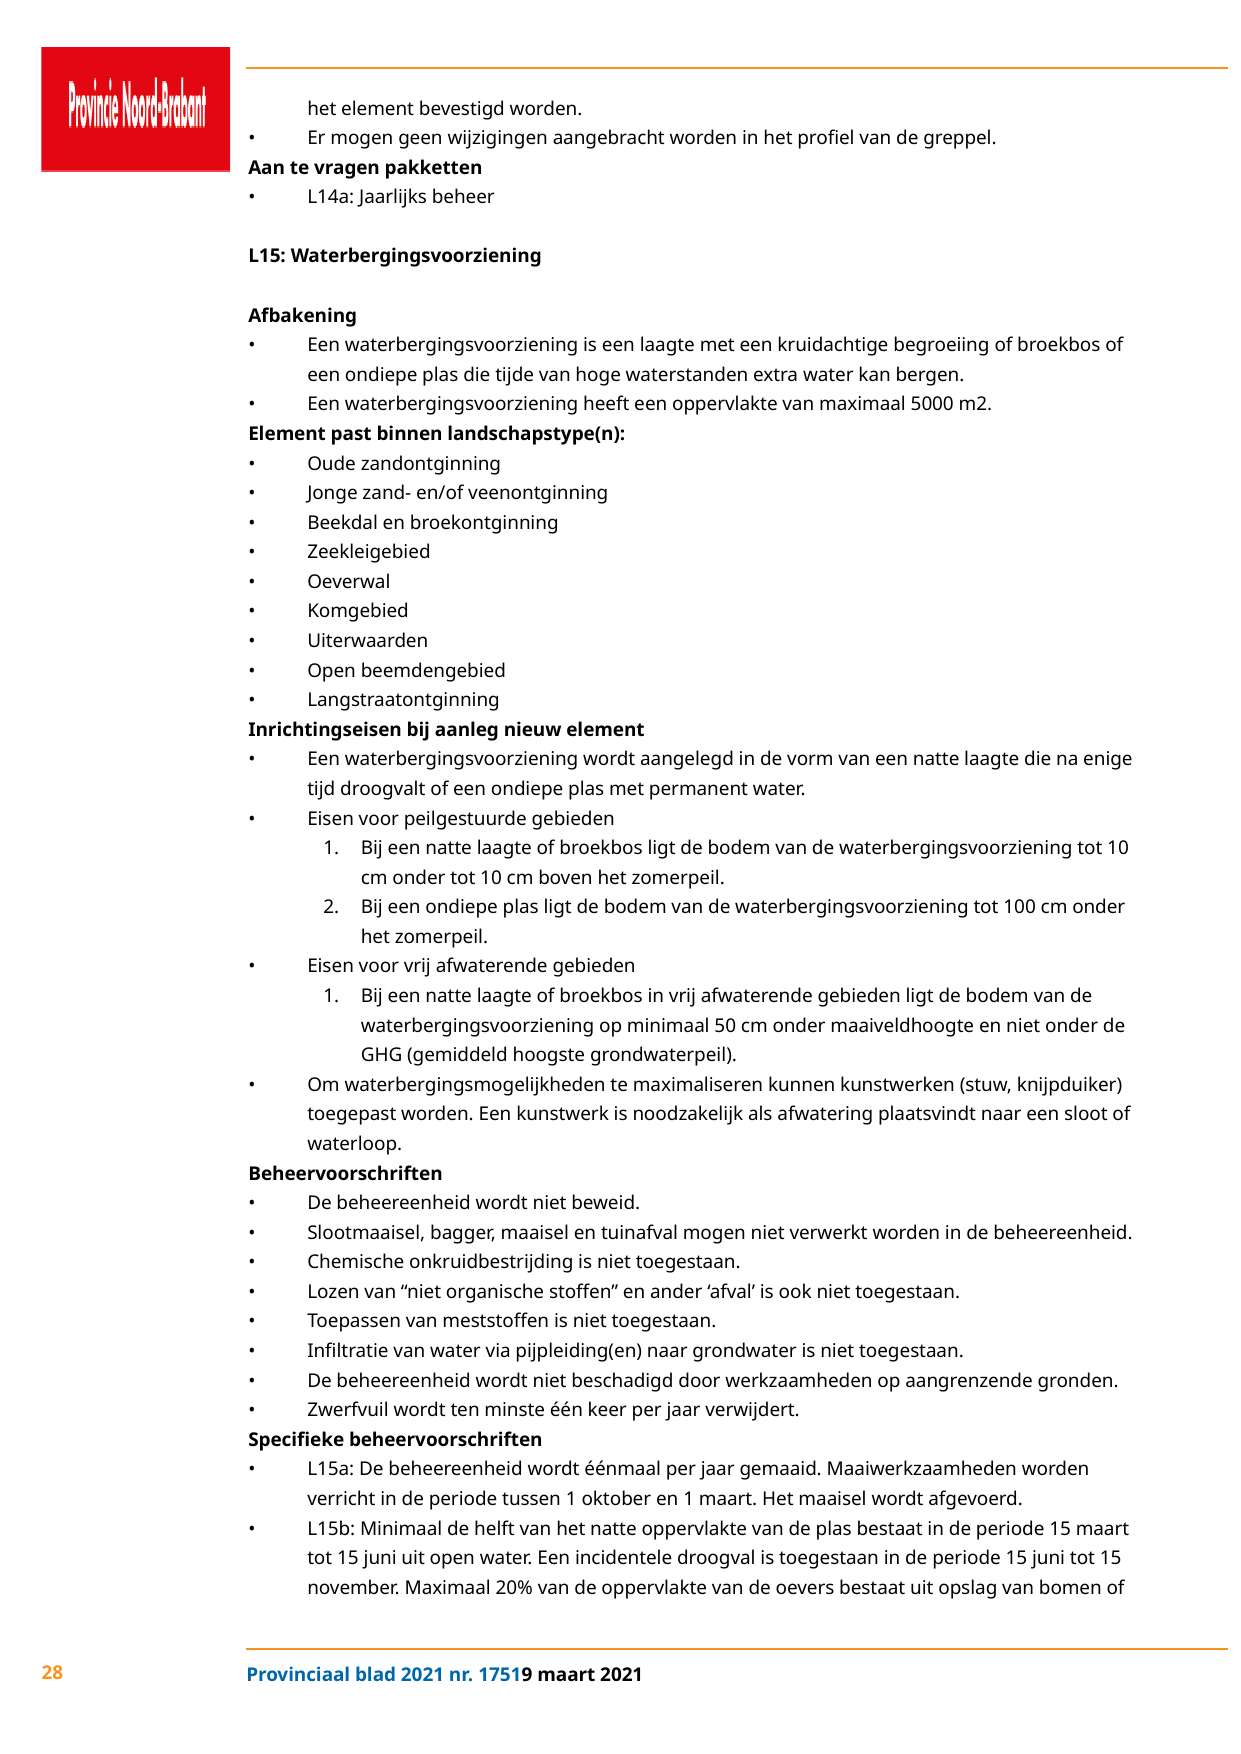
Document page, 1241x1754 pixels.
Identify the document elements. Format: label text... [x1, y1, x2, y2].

list Infiltratie van water via pijpleiding(en) naar grondwater is niet toegestaan. [248, 1337, 1152, 1363]
list Bij een natte laagte of broekbos in vrij afwaterende gebieden ligt de bodem van de waterbergingsvoorziening op minimaal 50 cm onder maaiveldhoogte en niet onder de GHG (gemiddeld hoogste grondwaterpeil). [323, 982, 1152, 1067]
text L15: Waterbergingsvoorziening [248, 243, 1152, 268]
list Langstraatontginning [248, 686, 1152, 712]
text Beheervoorschriften [248, 1160, 1152, 1186]
list Chemische onkruidbestrijding is niet toegestaan. [248, 1248, 1152, 1274]
list het element bevestigd worden. [248, 95, 1152, 121]
list De beheereenheid wordt niet beschadigd door werkzaamheden op aangrenzende gronden. [248, 1367, 1152, 1393]
list Een waterbergingsvoorziening heeft een oppervlakte van maximaal 5000 m2. [248, 391, 1152, 416]
list Bij een natte laagte of broekbos ligt de bodem van de waterbergingsvoorziening tot 10 cm onder tot 10 cm boven het zomerpeil. [323, 834, 1152, 890]
list Er mogen geen wijzigingen aangebracht worden in het profiel van de greppel. [248, 124, 1152, 150]
list Slootmaaisel, bagger, maaisel en tuinafval mogen niet verwerkt worden in de beheereenheid. [248, 1219, 1152, 1245]
text Inrichtingseisen bij aanleg nieuw element [248, 716, 1152, 742]
list Komgebied [248, 598, 1152, 623]
list Oude zandontginning [248, 450, 1152, 476]
list L15b: Minimaal de helft van het natte oppervlakte van de plas bestaat in de periode 15 maart tot 15 juni uit open water. Een incidentele droogval is toegestaan in de periode 15 juni tot 15 november. Maximaal 20% van de oppervlakte van de oevers bestaat uit opslag van bomen of [248, 1515, 1152, 1600]
list Toepassen van meststoffen is niet toegestaan. [248, 1308, 1152, 1333]
list Zeekleigebied [248, 538, 1152, 564]
list Eisen voor vrij afwaterende gebieden [248, 953, 1152, 978]
list De beheereenheid wordt niet beweid. [248, 1189, 1152, 1215]
list Jonge zand- en/of veenontginning [248, 479, 1152, 505]
list L14a: Jaarlijks beheer [248, 183, 1152, 209]
list Open beemdengebied [248, 657, 1152, 683]
list Oeverwal [248, 568, 1152, 594]
text Afbakening [248, 302, 1152, 328]
text Specifieke beheervoorschriften [248, 1426, 1152, 1452]
list Beekdal en broekontginning [248, 509, 1152, 535]
list Eisen voor peilgestuurde gebieden [248, 805, 1152, 831]
list Een waterbergingsvoorziening is een laagte met een kruidachtige begroeiing of broekbos of een ondiepe plas die tijde van hoge waterstanden extra water kan bergen. [248, 331, 1152, 387]
list Om waterbergingsmogelijkheden te maximaliseren kunnen kunstwerken (stuw, knijpduiker) toegepast worden. Een kunstwerk is noodzakelijk als afwatering plaatsvindt naar een sloot of waterloop. [248, 1071, 1152, 1156]
list Zwerfvuil wordt ten minste één keer per jaar verwijdert. [248, 1396, 1152, 1422]
list L15a: De beheereenheid wordt éénmaal per jaar gemaaid. Maaiwerkzaamheden worden verricht in de periode tussen 1 oktober en 1 maart. Het maaisel wordt afgevoerd. [248, 1456, 1152, 1511]
list Bij een ondiepe plas ligt de bodem van de waterbergingsvoorziening tot 100 cm onder het zomerpeil. [323, 893, 1152, 949]
text Aan te vragen pakketten [248, 154, 1152, 180]
list Lozen van “niet organische stoffen” en ander ‘afval’ is ook niet toegestaan. [248, 1278, 1152, 1304]
picture [41, 47, 231, 172]
text Element past binnen landschapstype(n): [248, 420, 1152, 446]
list Uiterwaarden [248, 627, 1152, 653]
list Een waterbergingsvoorziening wordt aangelegd in de vorm van een natte laagte die na enige tijd droogvalt of een ondiepe plas met permanent water. [248, 746, 1152, 801]
